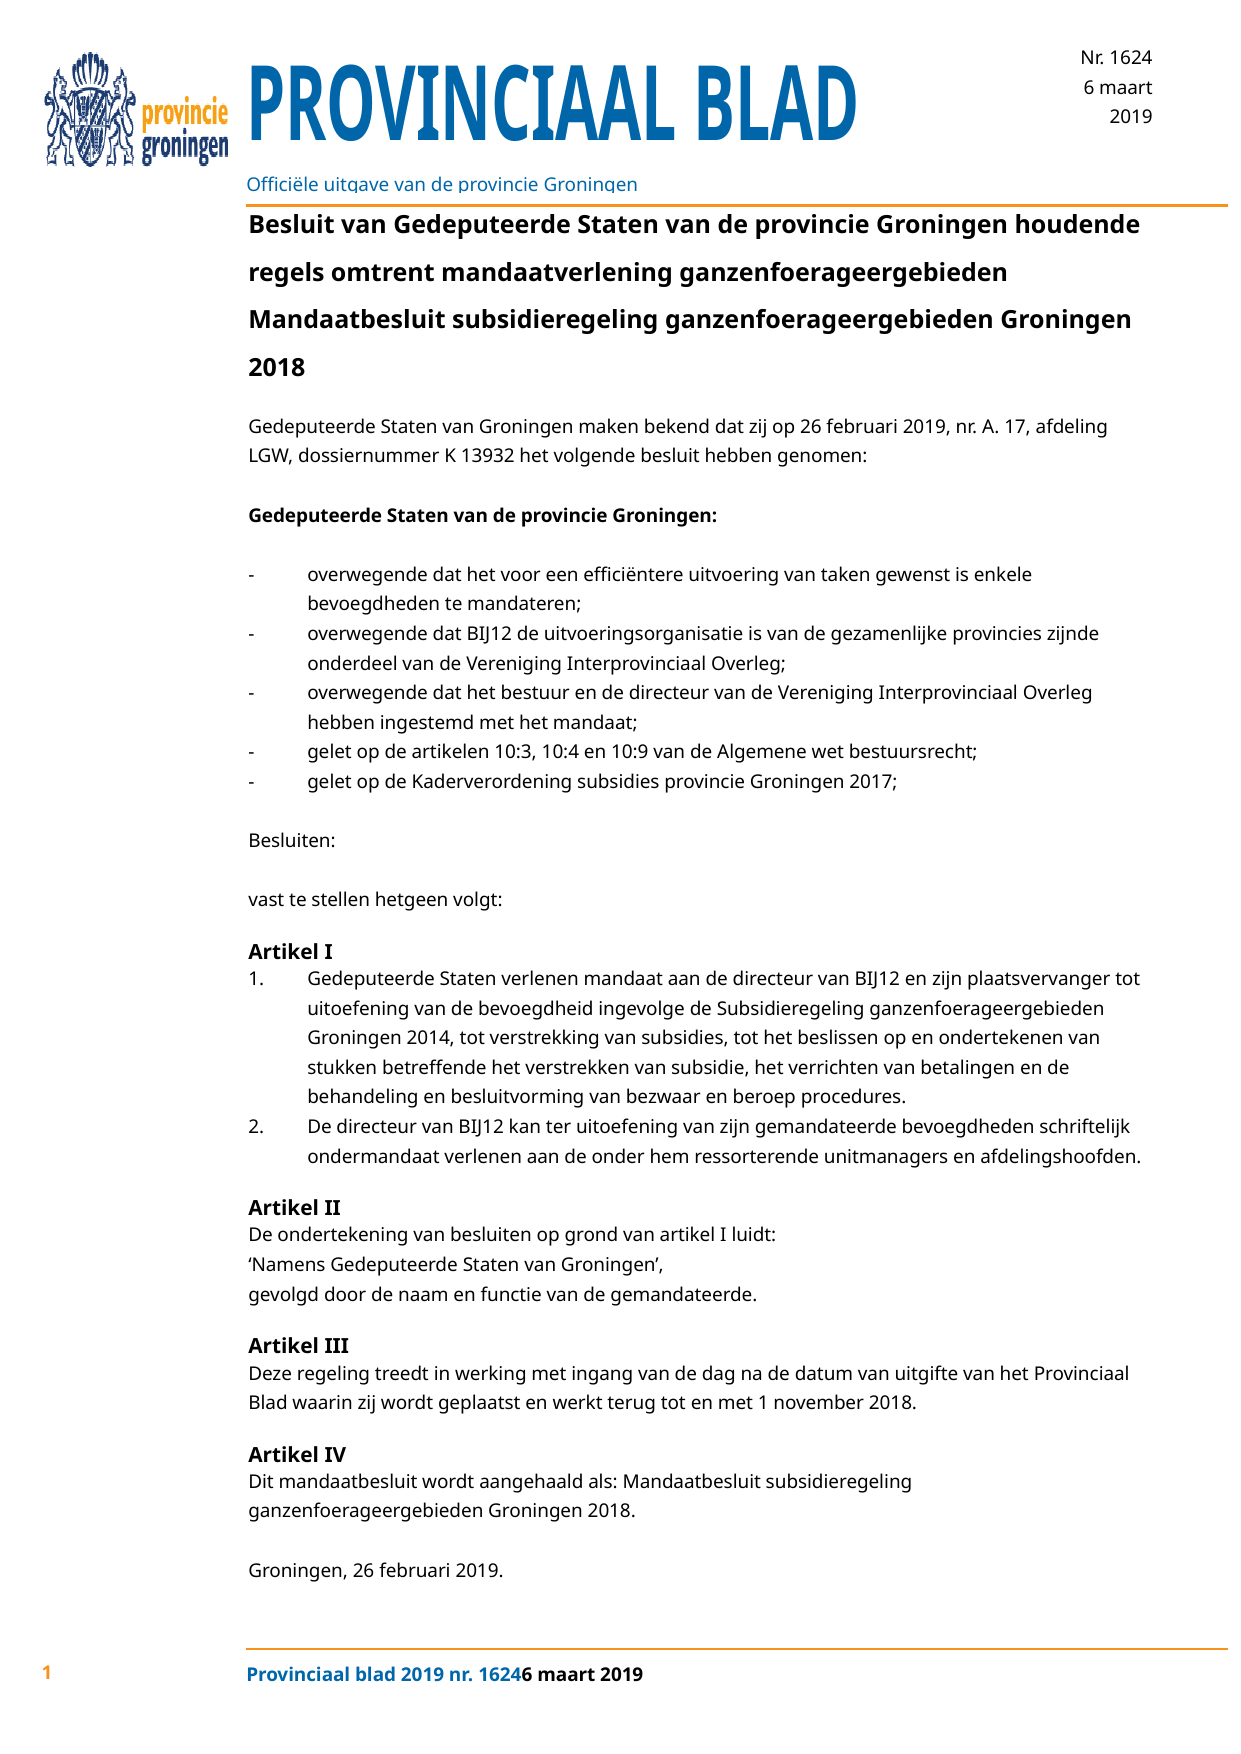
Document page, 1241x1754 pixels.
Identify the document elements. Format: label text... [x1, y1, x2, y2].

text Deze regeling treedt in werking met ingang van de dag na de datum van uitgifte van het Provinciaal Blad waarin zij wordt geplaatst en werkt terug tot en met 1 november 2018. [248, 1360, 1152, 1415]
list overwegende dat BIJ12 de uitvoeringsorganisatie is van de gezamenlijke provincies zijnde onderdeel van de Vereniging Interprovinciaal Overleg; [248, 620, 1152, 676]
text Gedeputeerde Staten van Groningen maken bekend dat zij op 26 februari 2019, nr. A. 17, afdeling LGW, dossiernummer K 13932 het volgende besluit hebben genomen: [248, 413, 1152, 468]
list De directeur van BIJ12 kan ter uitoefening van zijn gemandateerde bevoegdheden schriftelijk ondermandaat verlenen aan de onder hem ressorterende unitmanagers en afdelingshoofden. [248, 1113, 1152, 1168]
list gelet op de Kaderverordening subsidies provincie Groningen 2017; [248, 768, 1152, 794]
text Groningen, 26 februari 2019. [248, 1557, 1152, 1583]
list overwegende dat het voor een efficiëntere uitvoering van taken gewenst is enkele bevoegdheden te mandateren; [248, 561, 1152, 616]
list overwegende dat het bestuur en de directeur van de Vereniging Interprovinciaal Overleg hebben ingestemd met het mandaat; [248, 679, 1152, 735]
text gevolgd door de naam en functie van de gemandateerde. [248, 1281, 1152, 1307]
text Besluiten: [248, 827, 1152, 853]
text Besluit van Gedeputeerde Staten van de provincie Groningen houdende regels omtrent mandaatverlening ganzenfoerageergebieden Mandaatbesluit subsidieregeling ganzenfoerageergebieden Groningen 2018 [248, 207, 1152, 384]
text De ondertekening van besluiten op grond van artikel I luidt: [248, 1222, 1152, 1247]
text Dit mandaatbesluit wordt aangehaald als: Mandaatbesluit subsidieregeling ganzenfoerageergebieden Groningen 2018. [248, 1468, 1152, 1523]
list Gedeputeerde Staten verlenen mandaat aan de directeur van BIJ12 en zijn plaatsvervanger tot uitoefening van de bevoegdheid ingevolge de Subsidieregeling ganzenfoerageergebieden Groningen 2014, tot verstrekking van subsidies, tot het beslissen op en ondertekenen van stukken betreffende het verstrekken van subsidie, het verrichten van betalingen en de behandeling en besluitvorming van bezwaar en beroep procedures. [248, 965, 1152, 1109]
text Artikel I [248, 937, 1152, 965]
text ‘Namens Gedeputeerde Staten van Groningen’, [248, 1251, 1152, 1277]
picture [41, 47, 231, 172]
text Gedeputeerde Staten van de provincie Groningen: [248, 502, 1152, 528]
text vast te stellen hetgeen volgt: [248, 886, 1152, 912]
text Artikel II [248, 1193, 1152, 1222]
text Artikel IV [248, 1440, 1152, 1468]
text Artikel III [248, 1331, 1152, 1360]
list gelet op de artikelen 10:3, 10:4 en 10:9 van de Algemene wet bestuursrecht; [248, 738, 1152, 764]
